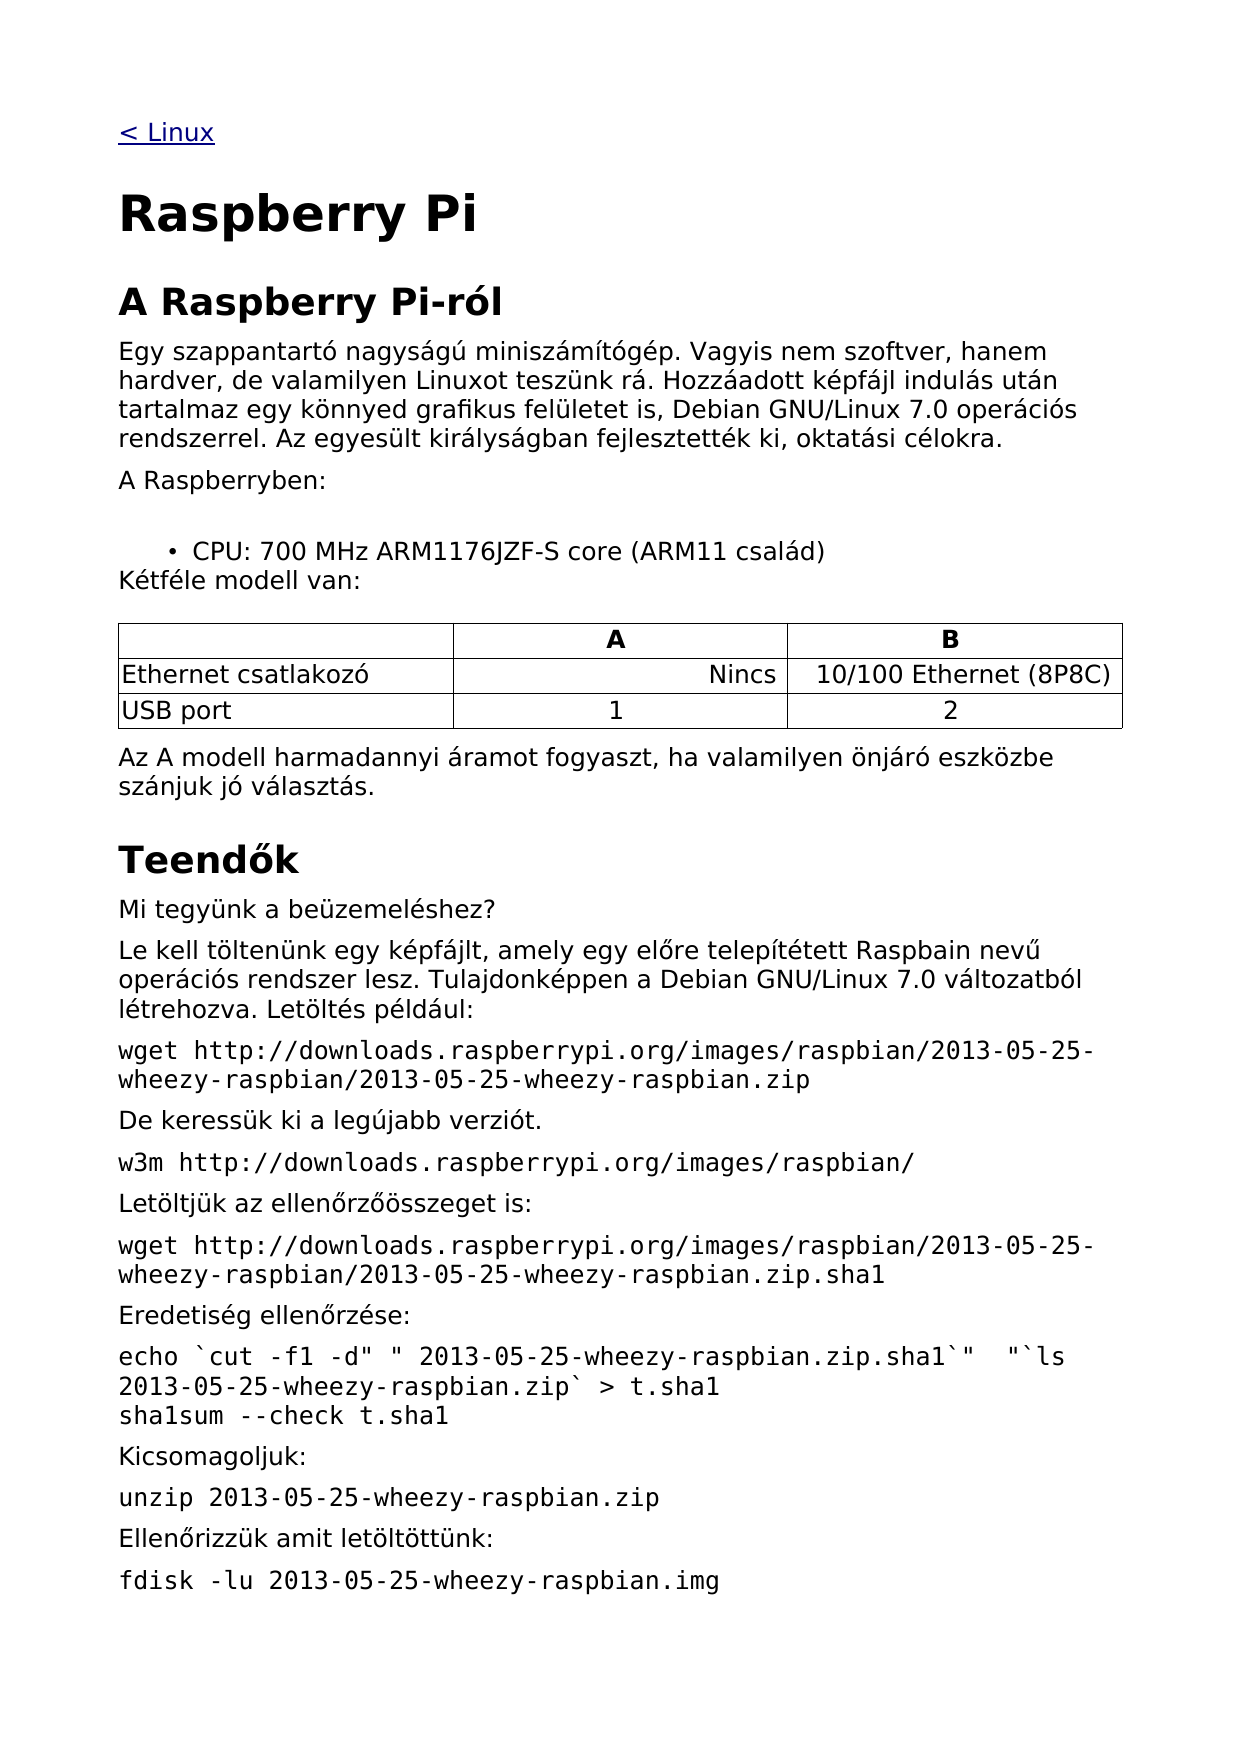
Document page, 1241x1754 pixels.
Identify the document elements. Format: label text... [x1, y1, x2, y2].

table_header [119, 624, 453, 658]
text Kicsomagoljuk: [118, 1442, 1122, 1471]
text De keressük ki a legújabb verziót. [118, 1107, 1122, 1136]
text Ellenőrizzük amit letöltöttünk: [118, 1524, 1122, 1554]
subtitle A Raspberry Pi-ról [118, 281, 1122, 324]
table_cell 1 [454, 694, 787, 728]
text fdisk -lu 2013-05-25-wheezy-raspbian.img [118, 1566, 1122, 1595]
subtitle Teendők [118, 839, 1122, 882]
text < Linux [118, 118, 1122, 147]
text Mi tegyünk a beüzemeléshez? [118, 895, 1122, 924]
text wget http://downloads.raspberrypi.org/images/raspbian/2013-05-25-wheezy-raspbian/2013-05-25-wheezy-raspbian.zip.sha1 [118, 1231, 1122, 1289]
table_header B [788, 624, 1122, 658]
text Egy szappantartó nagyságú miniszámítógép. Vagyis nem szoftver, hanem hardver, de valamilyen Linuxot teszünk rá. Hozzáadott képfájl indulás után tartalmaz egy könnyed grafikus felületet is, Debian GNU/Linux 7.0 operációs rendszerrel. Az egyesült királyságban fejlesztették ki, oktatási célokra. [118, 337, 1122, 453]
list CPU: 700 MHz ARM1176JZF-S core (ARM11 család) [177, 537, 1122, 566]
table_cell Nincs [454, 659, 787, 693]
table_cell 10/100 Ethernet (8P8C) [788, 659, 1122, 693]
table_header A [454, 624, 787, 658]
text Eredetiség ellenőrzése: [118, 1301, 1122, 1330]
text Az A modell harmadannyi áramot fogyaszt, ha valamilyen önjáró eszközbe szánjuk jó választás. [118, 743, 1122, 801]
text echo `cut -f1 -d" " 2013-05-25-wheezy-raspbian.zip.sha1`" "`ls 2013-05-25-wheezy-raspbian.zip` > t.sha1 sha1sum --check t.sha1 [118, 1343, 1122, 1430]
text unzip 2013-05-25-wheezy-raspbian.zip [118, 1483, 1122, 1513]
subtitle Raspberry Pi [118, 185, 1122, 243]
text Letöltjük az ellenőrzőösszeget is: [118, 1189, 1122, 1218]
text w3m http://downloads.raspberrypi.org/images/raspbian/ [118, 1148, 1122, 1177]
table_cell Ethernet csatlakozó [119, 659, 453, 693]
text wget http://downloads.raspberrypi.org/images/raspbian/2013-05-25-wheezy-raspbian/2013-05-25-wheezy-raspbian.zip [118, 1036, 1122, 1095]
table_cell 2 [788, 694, 1122, 728]
table_cell USB port [119, 694, 453, 728]
text Kétféle modell van: [118, 566, 1122, 595]
text A Raspberryben: [118, 466, 1122, 495]
text Le kell töltenünk egy képfájlt, amely egy előre telepítétett Raspbain nevű operációs rendszer lesz. Tulajdonképpen a Debian GNU/Linux 7.0 változatból létrehozva. Letöltés például: [118, 936, 1122, 1024]
